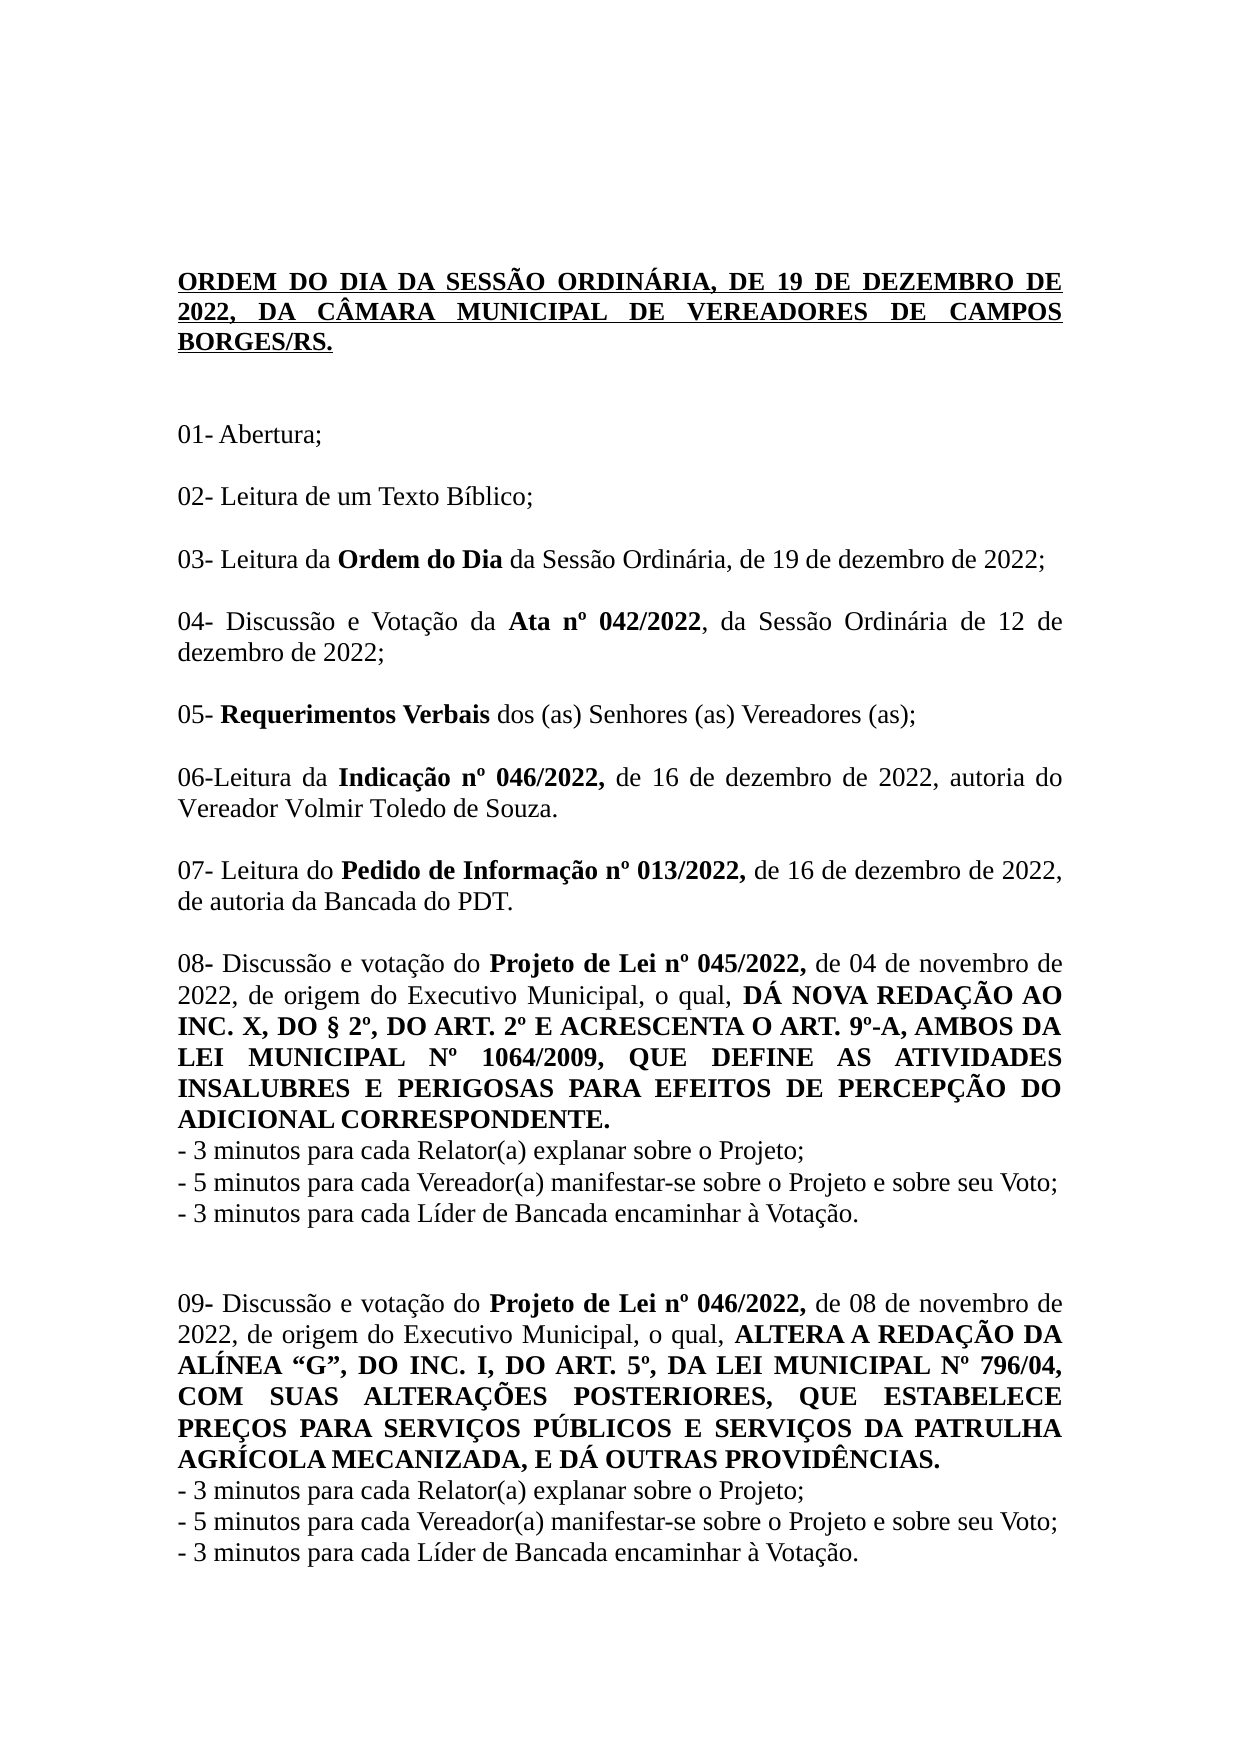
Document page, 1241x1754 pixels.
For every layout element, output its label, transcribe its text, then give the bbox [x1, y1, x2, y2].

text 06-Leitura da Indicação nº 046/2022, de 16 de dezembro de 2022, autoria do Vereador Volmir Toledo de Souza. [177, 761, 1063, 823]
text ORDEM DO DIA DA SESSÃO ORDINÁRIA, DE 19 DE DEZEMBRO DE [177, 266, 1063, 292]
text - 3 minutos para cada Relator(a) explanar sobre o Projeto; [177, 1134, 1063, 1166]
text 01- Abertura; [177, 418, 1063, 449]
text 02- Leitura de um Texto Bíblico; [177, 480, 1063, 512]
text 2022, DA CÂMARA MUNICIPAL DE VEREADORES DE CAMPOS [177, 293, 1063, 322]
text BORGES/RS. [177, 323, 1063, 356]
text 03- Leitura da Ordem do Dia da Sessão Ordinária, de 19 de dezembro de 2022; [177, 543, 1063, 574]
subtitle 09- Discussão e votação do Projeto de Lei nº 046/2022, de 08 de novembro de 2022, de origem do Executivo Municipal, o qual, ALTERA A REDAÇÃO DA ALÍNEA “G”, DO INC. I, DO ART. 5º, DA LEI MUNICIPAL Nº 796/04, COM SUAS ALTERAÇÕES POSTERIORES, QUE ESTABELECE PREÇOS PARA SERVIÇOS PÚBLICOS E SERVIÇOS DA PATRULHA AGRÍCOLA MECANIZADA, E DÁ OUTRAS PROVIDÊNCIAS. [177, 1287, 1063, 1474]
text 04- Discussão e Votação da Ata nº 042/2022, da Sessão Ordinária de 12 de dezembro de 2022; [177, 605, 1063, 667]
text - 3 minutos para cada Líder de Bancada encaminhar à Votação. [177, 1536, 1063, 1567]
subtitle 08- Discussão e votação do Projeto de Lei nº 045/2022, de 04 de novembro de 2022, de origem do Executivo Municipal, o qual, DÁ NOVA REDAÇÃO AO INC. X, DO § 2º, DO ART. 2º E ACRESCENTA O ART. 9º-A, AMBOS DA LEI MUNICIPAL Nº 1064/2009, QUE DEFINE AS ATIVIDADES INSALUBRES E PERIGOSAS PARA EFEITOS DE PERCEPÇÃO DO ADICIONAL CORRESPONDENTE. [177, 948, 1063, 1134]
text - 5 minutos para cada Vereador(a) manifestar-se sobre o Projeto e sobre seu Voto; [177, 1505, 1063, 1536]
text - 5 minutos para cada Vereador(a) manifestar-se sobre o Projeto e sobre seu Voto; [177, 1166, 1063, 1197]
text - 3 minutos para cada Relator(a) explanar sobre o Projeto; [177, 1474, 1063, 1505]
text 07- Leitura do Pedido de Informação nº 013/2022, de 16 de dezembro de 2022, de autoria da Bancada do PDT. [177, 854, 1063, 916]
text - 3 minutos para cada Líder de Bancada encaminhar à Votação. [177, 1197, 1063, 1228]
text 05- Requerimentos Verbais dos (as) Senhores (as) Vereadores (as); [177, 698, 1063, 729]
